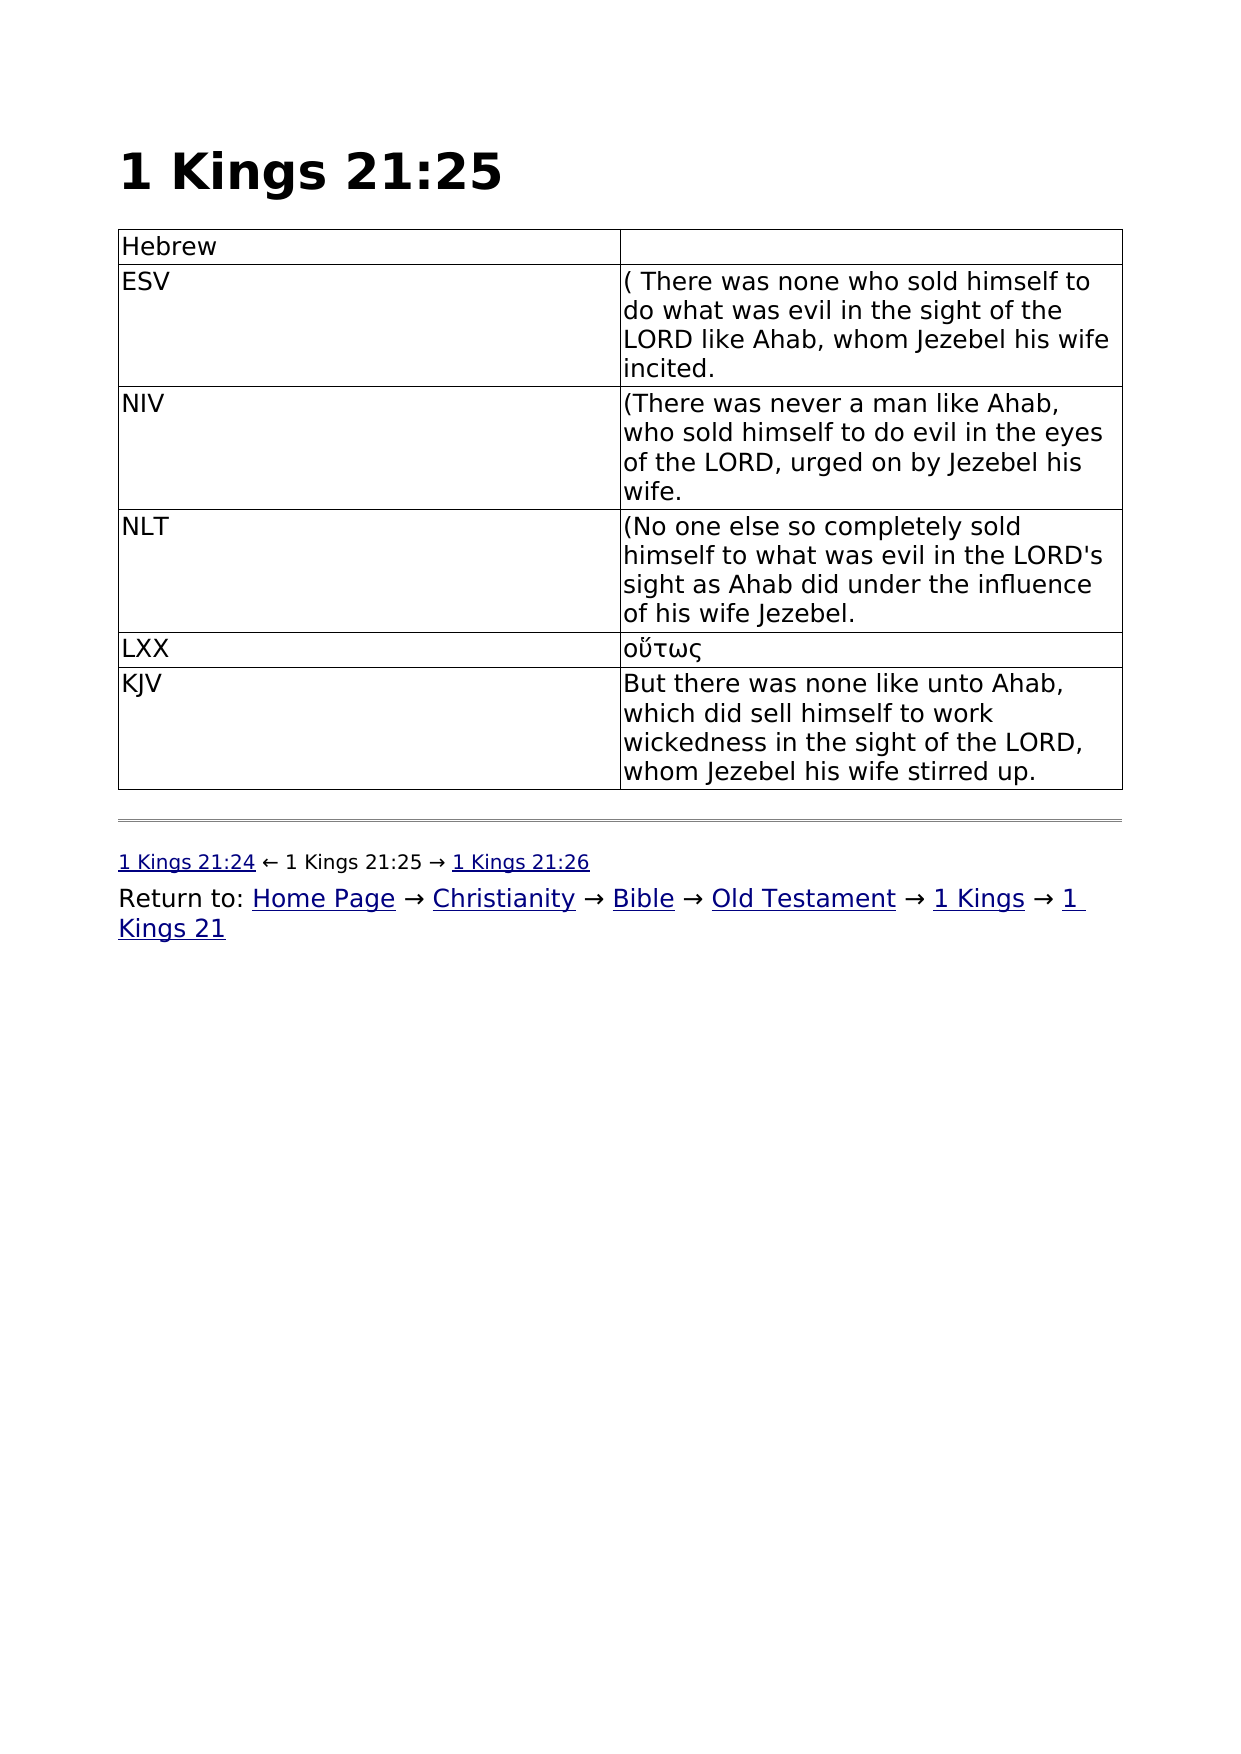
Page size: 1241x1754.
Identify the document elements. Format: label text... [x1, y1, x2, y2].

table_cell NIV [119, 387, 620, 509]
table_cell ESV [119, 265, 620, 386]
table_cell NLT [119, 510, 620, 632]
table_cell KJV [119, 668, 620, 789]
table_header [621, 230, 1122, 264]
table_cell (There was never a man like Ahab, who sold himself to do evil in the eyes of the LORD, urged on by Jezebel his wife. [621, 387, 1122, 509]
table_cell οὕτως [621, 633, 1122, 667]
table_header Hebrew [119, 230, 620, 264]
subtitle 1 Kings 21:25 [118, 143, 1122, 201]
table_cell LXX [119, 633, 620, 667]
text Return to: Home Page → Christianity → Bible → Old Testament → 1 Kings → 1 Kings 21 [118, 884, 1122, 943]
table_cell ( There was none who sold himself to do what was evil in the sight of the LORD like Ahab, whom Jezebel his wife incited. [621, 265, 1122, 386]
table_cell But there was none like unto Ahab, which did sell himself to work wickedness in the sight of the LORD, whom Jezebel his wife stirred up. [621, 668, 1122, 789]
table_cell (No one else so completely sold himself to what was evil in the LORD's sight as Ahab did under the influence of his wife Jezebel. [621, 510, 1122, 632]
text 1 Kings 21:24 ← 1 Kings 21:25 → 1 Kings 21:26 [118, 851, 1122, 884]
